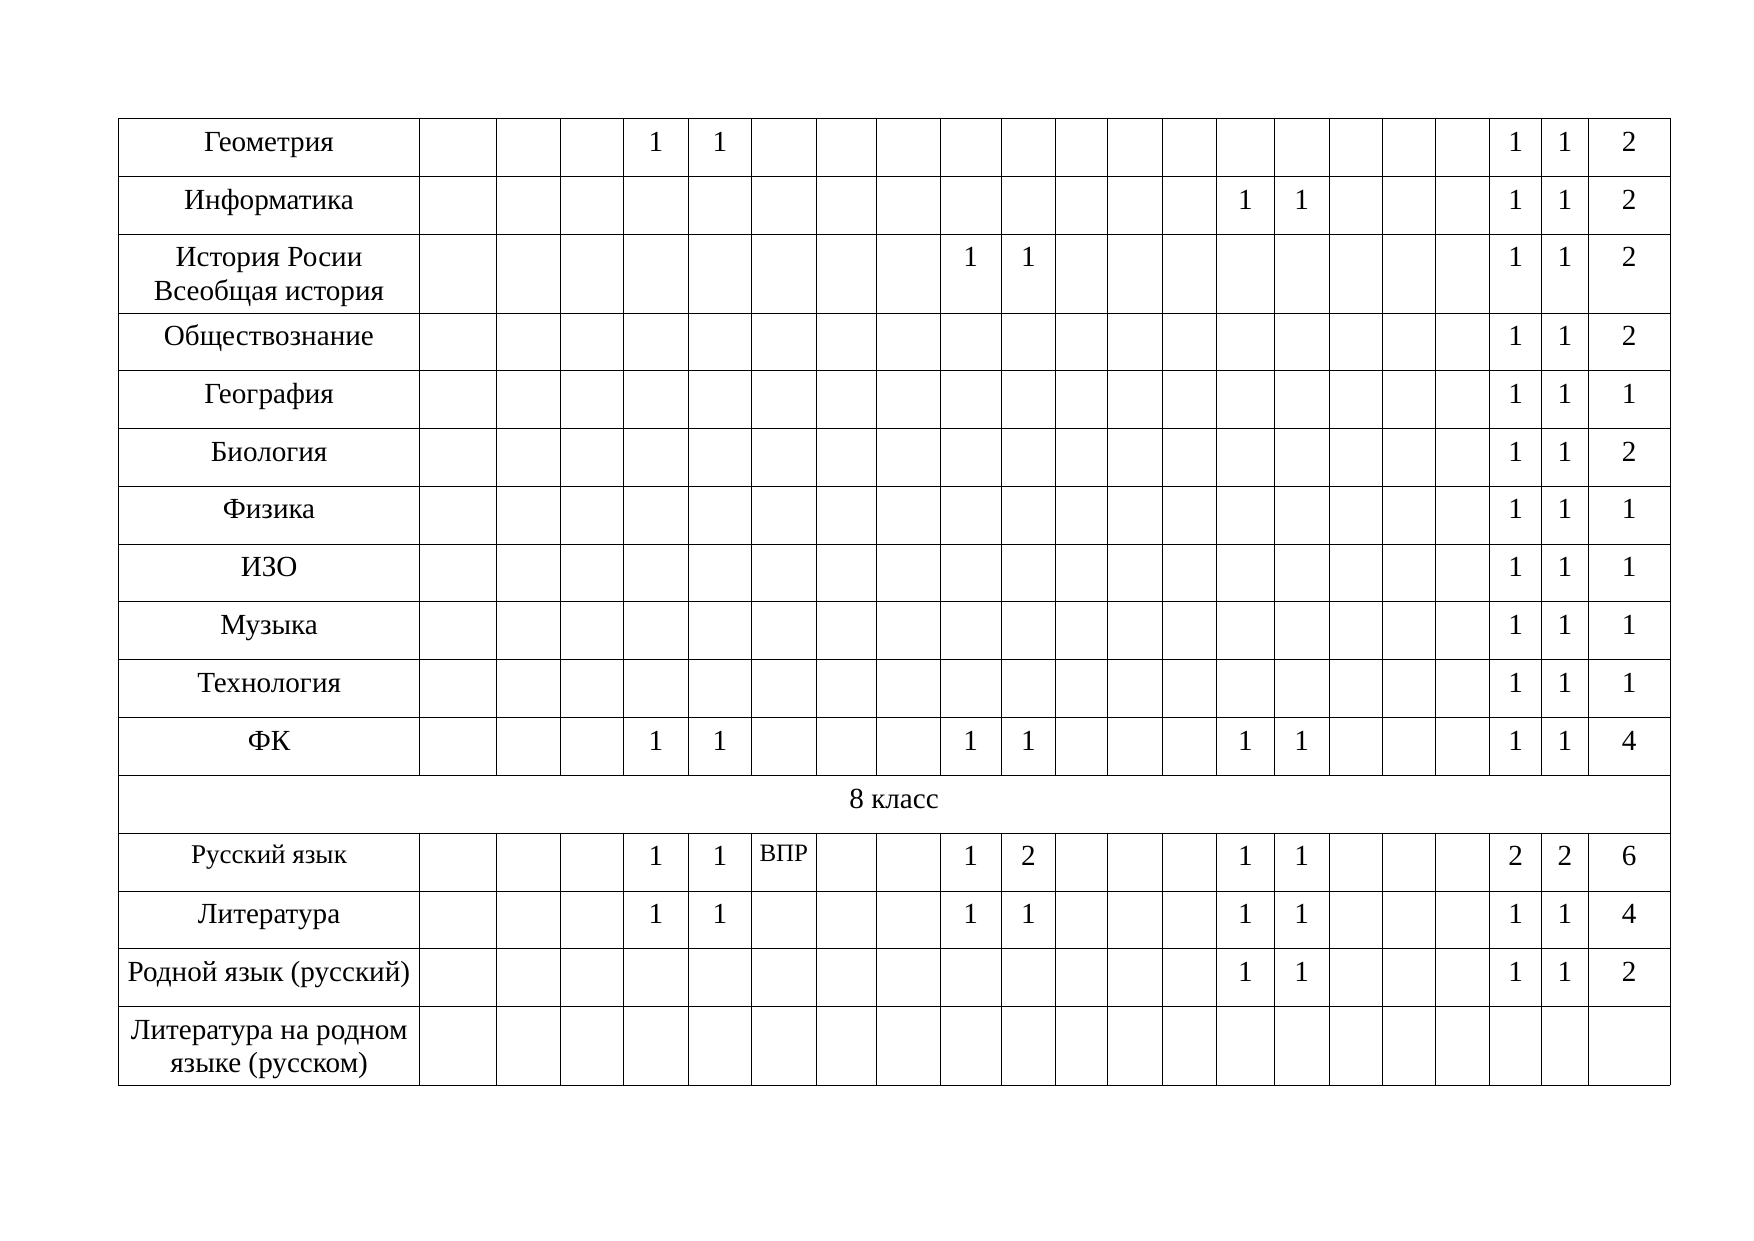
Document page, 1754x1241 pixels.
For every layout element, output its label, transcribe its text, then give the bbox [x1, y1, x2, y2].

table_cell [1056, 314, 1107, 370]
table_cell 2 [1589, 119, 1670, 176]
table_cell Информатика [119, 177, 419, 234]
table_cell [1108, 718, 1162, 775]
table_cell [1108, 429, 1162, 486]
table_cell [624, 314, 688, 370]
table_cell [941, 1007, 1001, 1085]
table_cell [420, 545, 496, 601]
table_cell [1217, 429, 1274, 486]
table_cell [497, 602, 560, 659]
table_cell [1056, 177, 1107, 234]
table_cell [1330, 545, 1382, 601]
table_cell [817, 314, 876, 370]
table_cell 1 [1542, 371, 1588, 428]
table_cell [561, 429, 623, 486]
table_cell [624, 371, 688, 428]
table_cell [752, 371, 816, 428]
table_cell [561, 545, 623, 601]
table_cell [1002, 314, 1055, 370]
table_cell [1108, 834, 1162, 891]
table_cell [1163, 660, 1216, 717]
table_cell [877, 487, 940, 544]
table_cell [1383, 177, 1435, 234]
table_cell [497, 545, 560, 601]
table_cell [420, 949, 496, 1006]
table_cell 1 [941, 235, 1001, 312]
table_cell [1163, 718, 1216, 775]
table_cell [561, 602, 623, 659]
table_cell [497, 119, 560, 176]
table_cell [941, 371, 1001, 428]
table_cell [689, 602, 751, 659]
table_cell [624, 487, 688, 544]
table_cell 1 [624, 119, 688, 176]
table_cell 1 [689, 718, 751, 775]
table_cell Технология [119, 660, 419, 717]
table_cell Физика [119, 487, 419, 544]
table_cell [941, 429, 1001, 486]
table_cell Русский язык [119, 834, 419, 891]
table_cell [1108, 371, 1162, 428]
table_cell [877, 718, 940, 775]
table_cell [497, 1007, 560, 1085]
table_cell 1 [1490, 235, 1541, 312]
table_cell Биология [119, 429, 419, 486]
table_cell [1330, 119, 1382, 176]
table_cell [1217, 119, 1274, 176]
table_cell [561, 177, 623, 234]
table_cell [1383, 545, 1435, 601]
table_cell [752, 235, 816, 312]
table_cell [1383, 429, 1435, 486]
table_cell [420, 487, 496, 544]
table_cell Геометрия [119, 119, 419, 176]
table_cell [1002, 660, 1055, 717]
table_cell 1 [1589, 545, 1670, 601]
table_cell [1275, 235, 1329, 312]
table_cell [817, 718, 876, 775]
table_cell [941, 487, 1001, 544]
table_cell [877, 834, 940, 891]
table_cell [1275, 660, 1329, 717]
table_cell История Росии Всеобщая история [119, 235, 419, 312]
table_cell [817, 429, 876, 486]
table_cell [1217, 660, 1274, 717]
table_cell [1217, 487, 1274, 544]
table_cell [1108, 949, 1162, 1006]
table_cell [1275, 602, 1329, 659]
table_cell [1056, 429, 1107, 486]
table_cell [1163, 371, 1216, 428]
table_cell [1383, 602, 1435, 659]
table_cell 2 [1002, 834, 1055, 891]
table_cell 1 [1542, 235, 1588, 312]
table_cell [1383, 1007, 1435, 1085]
table_cell 1 [1542, 429, 1588, 486]
table_cell [1330, 949, 1382, 1006]
table_cell [624, 602, 688, 659]
table_cell 1 [1490, 177, 1541, 234]
table_cell [420, 119, 496, 176]
table_cell 1 [1542, 602, 1588, 659]
table_cell 1 [689, 834, 751, 891]
table_cell [1108, 487, 1162, 544]
table_cell 4 [1589, 718, 1670, 775]
table_cell [1108, 235, 1162, 312]
table_cell [561, 718, 623, 775]
table_cell [624, 949, 688, 1006]
table_cell 1 [1589, 602, 1670, 659]
table_cell [1436, 949, 1489, 1006]
table_cell 6 [1589, 834, 1670, 891]
table_cell [1056, 545, 1107, 601]
table_cell 2 [1490, 834, 1541, 891]
table_cell [1436, 314, 1489, 370]
table_cell [1436, 235, 1489, 312]
table_cell [817, 119, 876, 176]
table_cell [1330, 429, 1382, 486]
table_cell [817, 177, 876, 234]
table_cell [1383, 949, 1435, 1006]
table_cell [1056, 602, 1107, 659]
table_cell [420, 371, 496, 428]
table_cell [689, 235, 751, 312]
table_cell [1383, 834, 1435, 891]
table_cell [624, 660, 688, 717]
table_cell [877, 177, 940, 234]
table_cell [689, 545, 751, 601]
table_cell [561, 892, 623, 948]
table_cell [1056, 119, 1107, 176]
table_cell [941, 177, 1001, 234]
table_cell [497, 235, 560, 312]
table_cell 2 [1589, 177, 1670, 234]
table_cell [817, 949, 876, 1006]
table_cell [1002, 429, 1055, 486]
table_cell ИЗО [119, 545, 419, 601]
table_cell [1056, 892, 1107, 948]
table_cell [1383, 119, 1435, 176]
table_cell [561, 1007, 623, 1085]
table_cell [624, 235, 688, 312]
table_cell [1436, 545, 1489, 601]
table_cell [689, 1007, 751, 1085]
table_cell [1108, 1007, 1162, 1085]
table_cell [1436, 371, 1489, 428]
table_cell [1163, 235, 1216, 312]
table_cell [1383, 235, 1435, 312]
table_cell [1163, 177, 1216, 234]
table_cell 1 [689, 119, 751, 176]
table_cell 1 [1589, 487, 1670, 544]
table_cell [1002, 545, 1055, 601]
table_cell [1436, 119, 1489, 176]
table_cell [1163, 314, 1216, 370]
table_cell [497, 892, 560, 948]
table_cell [752, 429, 816, 486]
table_cell 1 [1490, 545, 1541, 601]
table_cell 1 [1542, 119, 1588, 176]
table_cell 1 [624, 834, 688, 891]
table_cell [941, 545, 1001, 601]
table_cell 2 [1589, 429, 1670, 486]
table_cell [1542, 1007, 1588, 1085]
table_cell [1002, 949, 1055, 1006]
table_cell [497, 949, 560, 1006]
table_cell [624, 545, 688, 601]
table_cell [1217, 602, 1274, 659]
table_cell [752, 177, 816, 234]
table_cell [1330, 602, 1382, 659]
table_cell [420, 235, 496, 312]
table_cell [1108, 314, 1162, 370]
table_cell [689, 314, 751, 370]
table_cell [420, 429, 496, 486]
table_cell [877, 660, 940, 717]
table_cell 1 [1542, 949, 1588, 1006]
table_cell 1 [1217, 892, 1274, 948]
table_cell [1108, 545, 1162, 601]
table_cell [1275, 371, 1329, 428]
table_cell [497, 177, 560, 234]
table_cell [1436, 177, 1489, 234]
table_cell [1002, 602, 1055, 659]
table_cell [941, 949, 1001, 1006]
table_cell [877, 429, 940, 486]
table_cell [1217, 545, 1274, 601]
table_cell [561, 949, 623, 1006]
table_cell [1056, 371, 1107, 428]
table_cell ФК [119, 718, 419, 775]
table_cell [1383, 314, 1435, 370]
table_cell 1 [1542, 892, 1588, 948]
table_cell [1330, 235, 1382, 312]
table_cell [420, 718, 496, 775]
table_cell [1002, 1007, 1055, 1085]
table_cell 1 [1542, 545, 1588, 601]
table_cell [1275, 119, 1329, 176]
table_cell 1 [941, 892, 1001, 948]
table_cell [624, 177, 688, 234]
table_cell [1108, 892, 1162, 948]
table_cell [1275, 1007, 1329, 1085]
table_cell [1589, 1007, 1670, 1085]
table_cell [1383, 892, 1435, 948]
table_cell [1217, 1007, 1274, 1085]
table_cell [689, 371, 751, 428]
table_cell 2 [1589, 235, 1670, 312]
table_cell 1 [624, 718, 688, 775]
table_cell 1 [1542, 487, 1588, 544]
table_cell [420, 892, 496, 948]
table_cell 1 [941, 834, 1001, 891]
table_cell [1330, 177, 1382, 234]
table_cell 1 [1002, 892, 1055, 948]
table_cell 1 [1490, 892, 1541, 948]
table_cell 2 [1542, 834, 1588, 891]
table_cell [941, 660, 1001, 717]
table_cell [561, 235, 623, 312]
table_cell [1056, 834, 1107, 891]
table_cell [1330, 834, 1382, 891]
table_cell 1 [1542, 177, 1588, 234]
table_cell [1330, 487, 1382, 544]
table_cell [497, 660, 560, 717]
table_cell [1056, 718, 1107, 775]
table_cell [1108, 119, 1162, 176]
table_cell [689, 177, 751, 234]
table_cell [877, 949, 940, 1006]
table_cell [497, 371, 560, 428]
table_cell [817, 487, 876, 544]
table_cell 1 [1490, 119, 1541, 176]
table_cell [420, 314, 496, 370]
table_cell [420, 834, 496, 891]
table_cell [941, 119, 1001, 176]
table_cell [420, 177, 496, 234]
table_cell [1275, 314, 1329, 370]
table_cell [752, 487, 816, 544]
table_cell 1 [1490, 660, 1541, 717]
table_cell [752, 1007, 816, 1085]
table_cell 1 [1542, 314, 1588, 370]
table_cell [752, 602, 816, 659]
table_cell [624, 429, 688, 486]
table_cell 1 [1490, 718, 1541, 775]
table_cell [1163, 602, 1216, 659]
table_cell 1 [1275, 718, 1329, 775]
table_cell 1 [1217, 718, 1274, 775]
table_cell 1 [1275, 834, 1329, 891]
table_cell 1 [1275, 892, 1329, 948]
table_cell География [119, 371, 419, 428]
table_cell 1 [1490, 602, 1541, 659]
table_cell [877, 119, 940, 176]
table_cell 2 [1589, 949, 1670, 1006]
table_cell [1490, 1007, 1541, 1085]
table_cell [689, 660, 751, 717]
table_cell [1330, 892, 1382, 948]
table_cell [817, 371, 876, 428]
table_cell [1217, 235, 1274, 312]
table_cell [877, 602, 940, 659]
table_cell 1 [1217, 177, 1274, 234]
table_cell [1163, 119, 1216, 176]
table_cell 1 [1490, 949, 1541, 1006]
table_cell 1 [689, 892, 751, 948]
table_cell [1383, 371, 1435, 428]
table_cell [941, 314, 1001, 370]
table_cell [1056, 949, 1107, 1006]
table_cell [1275, 487, 1329, 544]
table_cell [1108, 660, 1162, 717]
table_cell 4 [1589, 892, 1670, 948]
table_cell [817, 602, 876, 659]
table_cell [1163, 949, 1216, 1006]
table_cell Музыка [119, 602, 419, 659]
table_cell [752, 718, 816, 775]
table_cell [877, 892, 940, 948]
table_cell [1002, 371, 1055, 428]
table_cell [1330, 660, 1382, 717]
table_cell [1056, 1007, 1107, 1085]
table_cell 1 [941, 718, 1001, 775]
table_cell 1 [1490, 429, 1541, 486]
table_cell [561, 314, 623, 370]
table_cell [497, 314, 560, 370]
table_cell [752, 949, 816, 1006]
table_cell ВПР [752, 834, 816, 891]
table_cell Обществознание [119, 314, 419, 370]
table_cell [877, 371, 940, 428]
table_cell 8 класс [119, 776, 1670, 833]
table_cell [497, 429, 560, 486]
table_cell 1 [1490, 314, 1541, 370]
table_cell [1056, 487, 1107, 544]
table_cell [1436, 834, 1489, 891]
table_cell [497, 834, 560, 891]
table_cell [1163, 834, 1216, 891]
table_cell [817, 545, 876, 601]
table_cell [1217, 371, 1274, 428]
table_cell [752, 314, 816, 370]
table_cell 1 [1589, 660, 1670, 717]
table_cell [877, 314, 940, 370]
table_cell [1436, 602, 1489, 659]
table_cell [420, 1007, 496, 1085]
table_cell [1002, 487, 1055, 544]
table_cell [1163, 429, 1216, 486]
table_cell [561, 487, 623, 544]
table_cell [561, 371, 623, 428]
table_cell [1383, 660, 1435, 717]
table_cell Литература [119, 892, 419, 948]
table_cell [561, 660, 623, 717]
table_cell [1002, 119, 1055, 176]
table_cell [420, 602, 496, 659]
table_cell 1 [1002, 235, 1055, 312]
table_cell Родной язык (русский) [119, 949, 419, 1006]
table_cell [689, 429, 751, 486]
table_cell 1 [1275, 949, 1329, 1006]
table_cell [1436, 718, 1489, 775]
table_cell [1163, 892, 1216, 948]
table_cell 1 [1589, 371, 1670, 428]
table_cell 1 [1217, 949, 1274, 1006]
table_cell 1 [1217, 834, 1274, 891]
table_cell [1436, 487, 1489, 544]
table_cell [624, 1007, 688, 1085]
table_cell [877, 1007, 940, 1085]
table_cell [1330, 718, 1382, 775]
table_cell [752, 545, 816, 601]
table_cell [689, 487, 751, 544]
table_cell [1217, 314, 1274, 370]
table_cell [1002, 177, 1055, 234]
table_cell [1383, 718, 1435, 775]
table_cell [941, 602, 1001, 659]
table_cell [1330, 314, 1382, 370]
table_cell [689, 949, 751, 1006]
table_cell [1163, 545, 1216, 601]
table_cell [497, 487, 560, 544]
table_cell [1436, 1007, 1489, 1085]
table_cell [1275, 429, 1329, 486]
table_cell [1383, 487, 1435, 544]
table_cell [1108, 602, 1162, 659]
table_cell [1436, 429, 1489, 486]
table_cell [561, 834, 623, 891]
table_cell 1 [1490, 487, 1541, 544]
table_cell [1163, 487, 1216, 544]
table_cell [561, 119, 623, 176]
table_cell Литература на родном языке (русском) [119, 1007, 419, 1085]
table_cell [817, 1007, 876, 1085]
table_cell 1 [1490, 371, 1541, 428]
table_cell 1 [1002, 718, 1055, 775]
table_cell [752, 660, 816, 717]
table_cell [497, 718, 560, 775]
table_cell [1436, 660, 1489, 717]
table_cell [1330, 371, 1382, 428]
table_cell 1 [1542, 660, 1588, 717]
table_cell [420, 660, 496, 717]
table_cell [1330, 1007, 1382, 1085]
table_cell 1 [1542, 718, 1588, 775]
table_cell [817, 892, 876, 948]
table_cell [1056, 235, 1107, 312]
table_cell [752, 892, 816, 948]
table_cell [1056, 660, 1107, 717]
table_cell 1 [624, 892, 688, 948]
table_cell [817, 235, 876, 312]
table_cell [1275, 545, 1329, 601]
table_cell [877, 235, 940, 312]
table_cell [1108, 177, 1162, 234]
table_cell [877, 545, 940, 601]
table_cell 2 [1589, 314, 1670, 370]
table_cell [817, 660, 876, 717]
table_cell [817, 834, 876, 891]
table_cell [1436, 892, 1489, 948]
table_cell 1 [1275, 177, 1329, 234]
table_cell [1163, 1007, 1216, 1085]
table_cell [752, 119, 816, 176]
